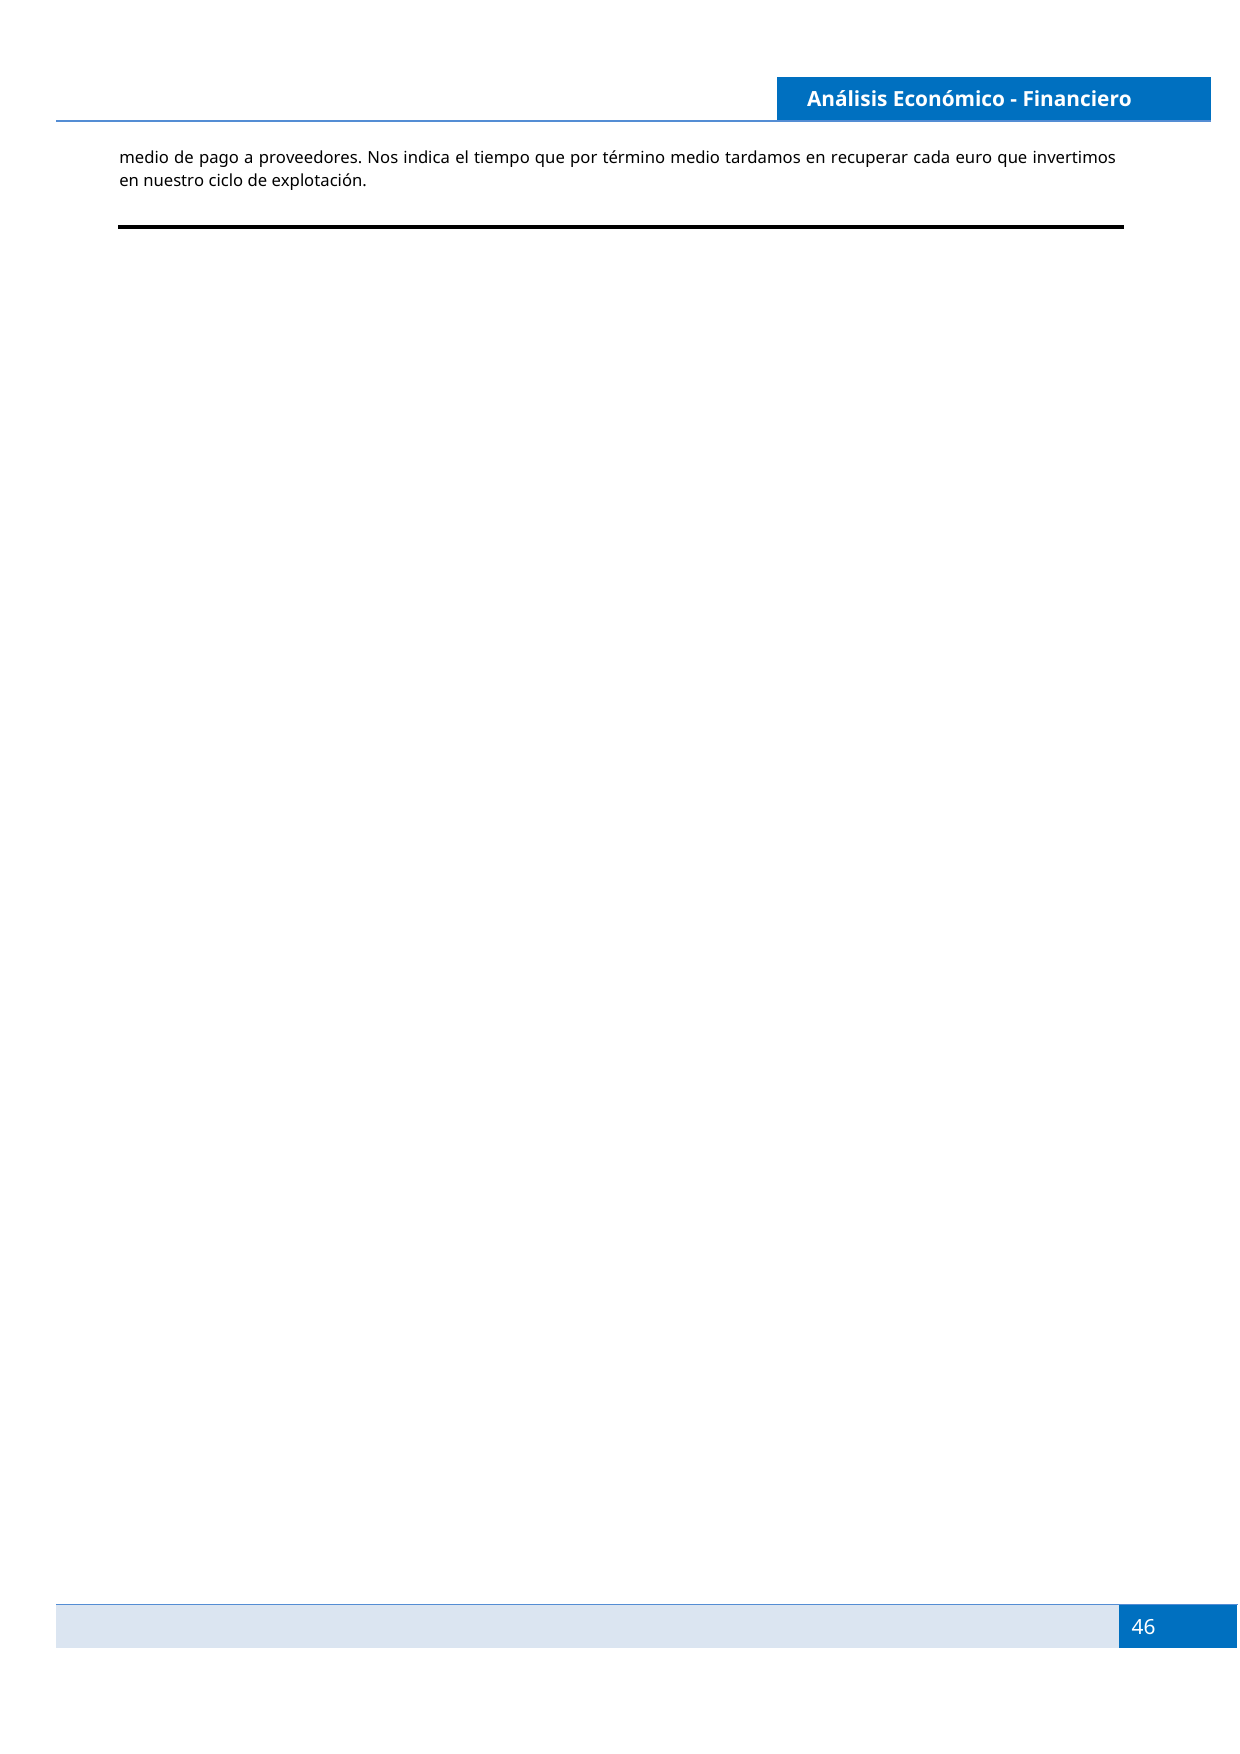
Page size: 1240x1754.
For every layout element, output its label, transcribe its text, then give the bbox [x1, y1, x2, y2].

table_cell [118, 191, 1124, 225]
table_cell medio de pago a proveedores. Nos indica el tiempo que por término medio tardamos en recuperar cada euro que invertimos en nuestro ciclo de explotación. [118, 146, 1124, 191]
